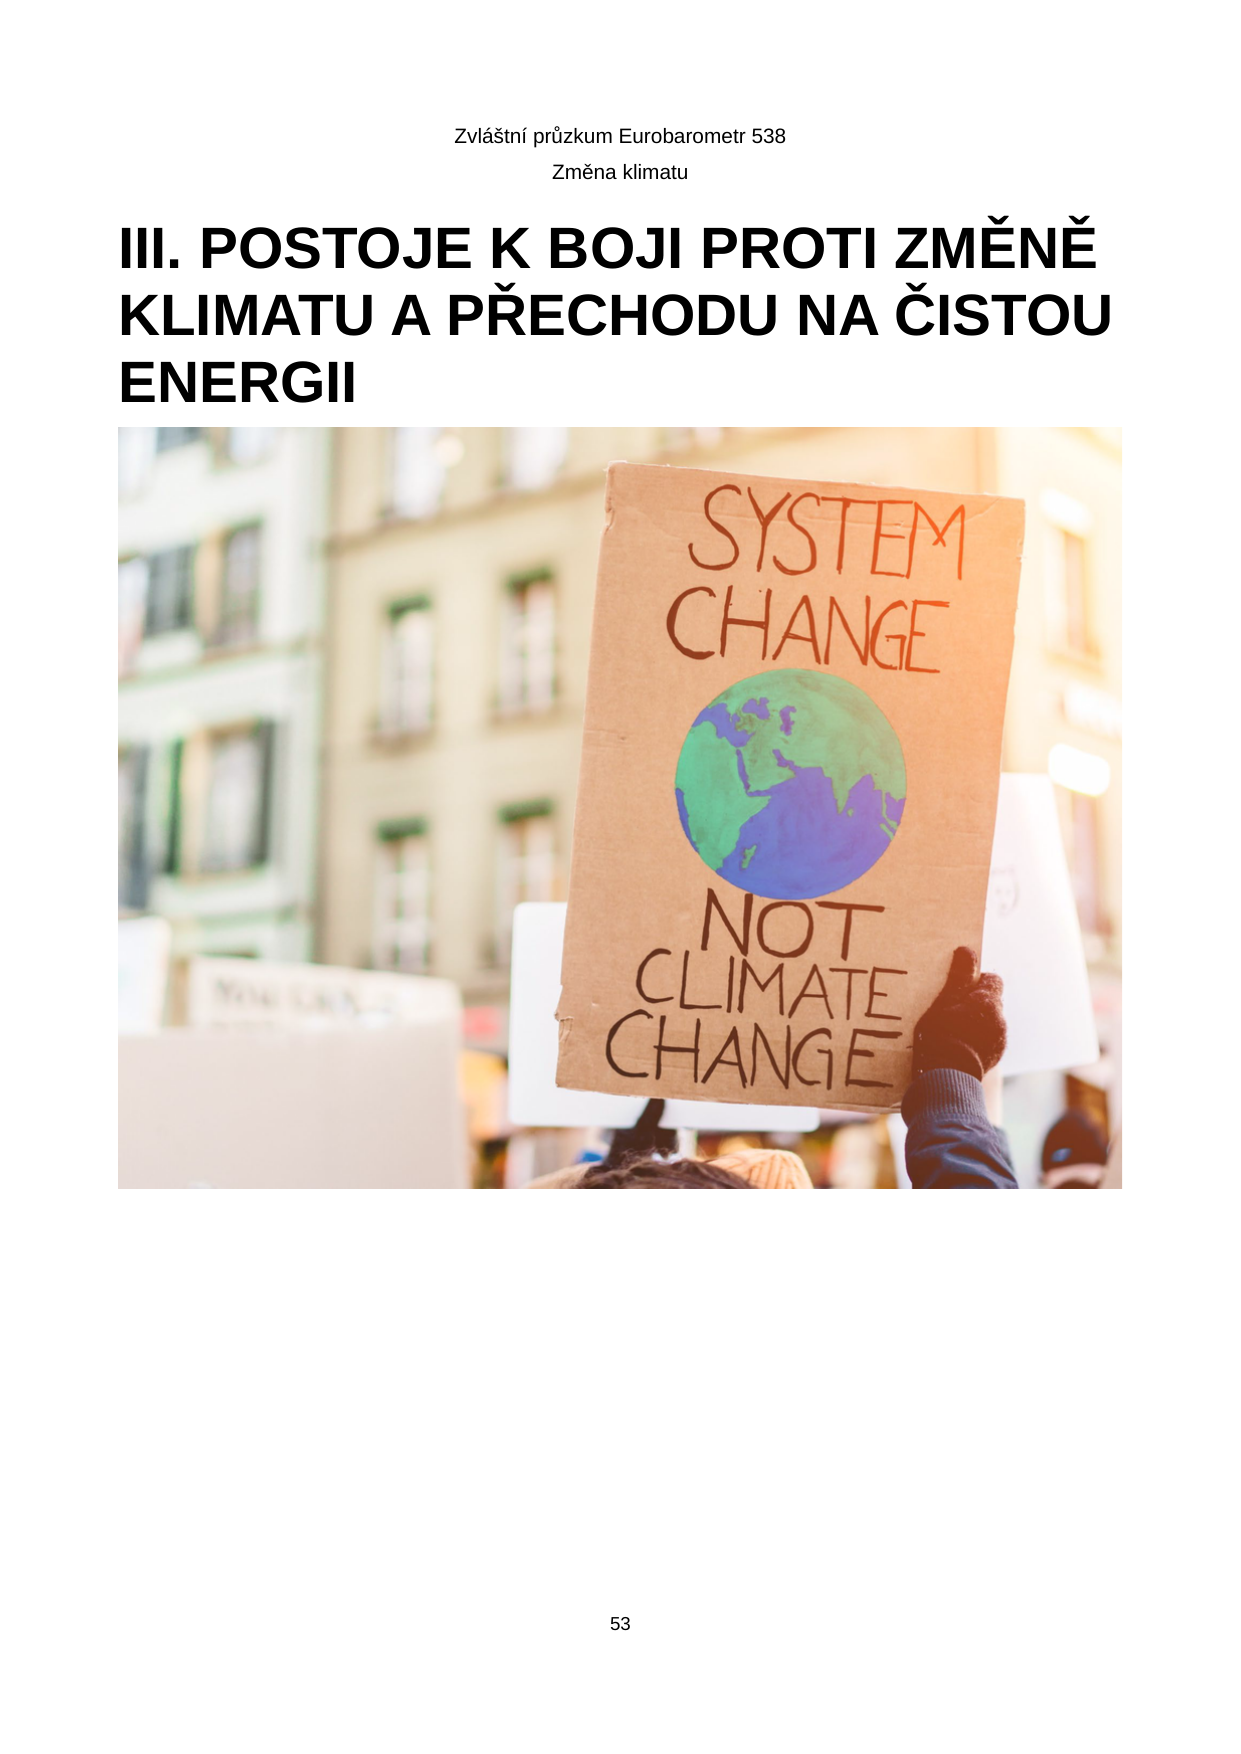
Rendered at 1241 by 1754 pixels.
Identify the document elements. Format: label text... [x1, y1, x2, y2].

picture [118, 427, 1123, 1189]
subtitle III. POSTOJE K BOJI PROTI ZMĚNĚ KLIMATU A PŘECHODU NA ČISTOU ENERGII [118, 213, 1122, 414]
